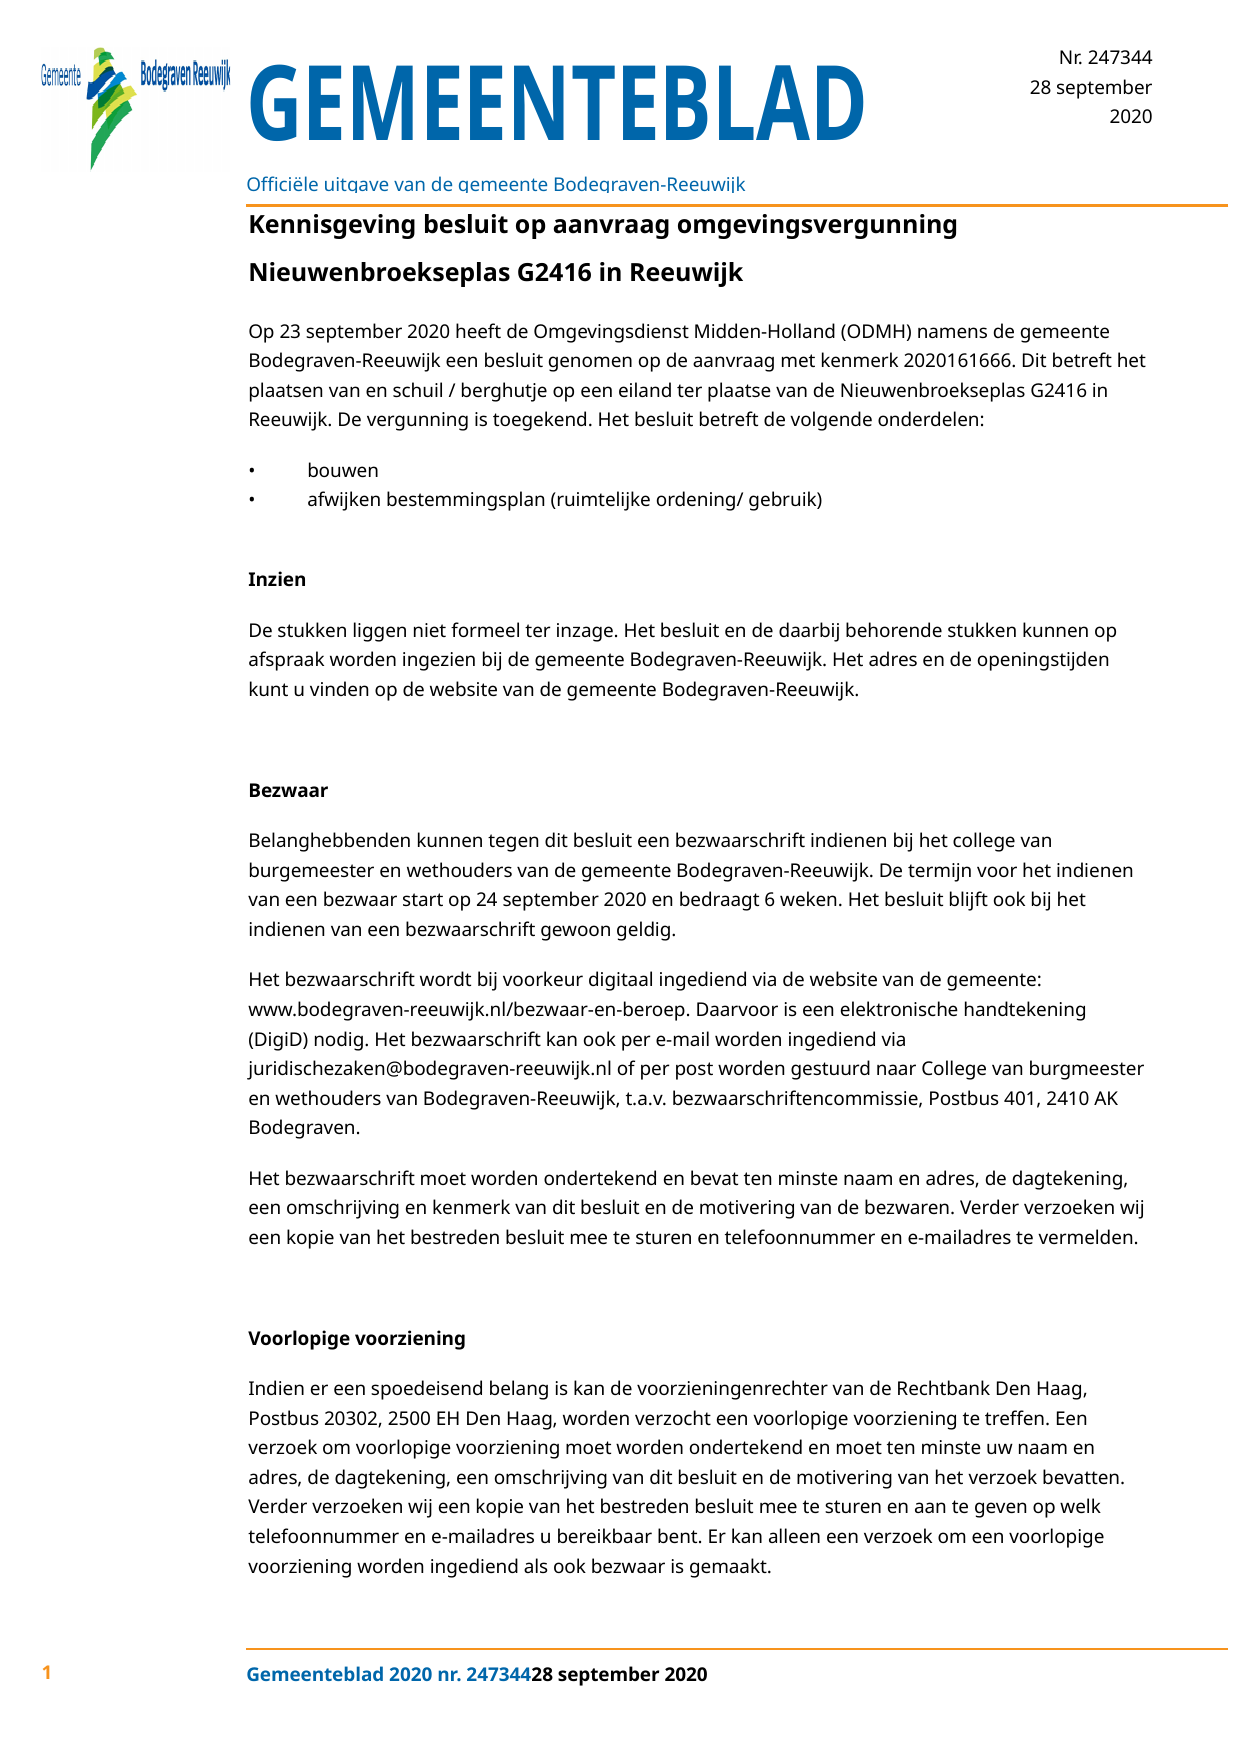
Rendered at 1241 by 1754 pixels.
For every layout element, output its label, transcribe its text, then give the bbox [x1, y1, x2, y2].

text Belanghebbenden kunnen tegen dit besluit een bezwaarschrift indienen bij het college van burgemeester en wethouders van de gemeente Bodegraven-Reeuwijk. De termijn voor het indienen van een bezwaar start op 24 september 2020 en bedraagt 6 weken. Het besluit blijft ook bij het indienen van een bezwaarschrift gewoon geldig. [248, 827, 1152, 942]
text Kennisgeving besluit op aanvraag omgevingsvergunning Nieuwenbroekseplas G2416 in Reeuwijk [248, 207, 1152, 288]
text De stukken liggen niet formeel ter inzage. Het besluit en de daarbij behorende stukken kunnen op afspraak worden ingezien bij de gemeente Bodegraven-Reeuwijk. Het adres en de openingstijden kunt u vinden op de website van de gemeente Bodegraven-Reeuwijk. [248, 617, 1152, 702]
list bouwen [248, 457, 1152, 483]
text Op 23 september 2020 heeft de Omgevingsdienst Midden-Holland (ODMH) namens de gemeente Bodegraven-Reeuwijk een besluit genomen op de aanvraag met kenmerk 2020161666. Dit betreft het plaatsen van en schuil / berghutje op een eiland ter plaatse van de Nieuwenbroekseplas G2416 in Reeuwijk. De vergunning is toegekend. Het besluit betreft de volgende onderdelen: [248, 318, 1152, 432]
text Inzien [248, 567, 1152, 592]
text Het bezwaarschrift wordt bij voorkeur digitaal ingediend via de website van de gemeente: www.bodegraven-reeuwijk.nl/bezwaar-en-beroep. Daarvoor is een elektronische handtekening (DigiD) nodig. Het bezwaarschrift kan ook per e-mail worden ingediend via juridischezaken@bodegraven-reeuwijk.nl of per post worden gestuurd naar College van burgmeester en wethouders van Bodegraven-Reeuwijk, t.a.v. bezwaarschriftencommissie, Postbus 401, 2410 AK Bodegraven. [248, 967, 1152, 1140]
text Het bezwaarschrift moet worden ondertekend en bevat ten minste naam en adres, de dagtekening, een omschrijving en kenmerk van dit besluit en de motivering van de bezwaren. Verder verzoeken wij een kopie van het bestreden besluit mee te sturen en telefoonnummer en e-mailadres te vermelden. [248, 1165, 1152, 1250]
picture [41, 47, 231, 172]
text Voorlopige voorziening [248, 1325, 1152, 1351]
text Indien er een spoedeisend belang is kan de voorzieningenrechter van de Rechtbank Den Haag, Postbus 20302, 2500 EH Den Haag, worden verzocht een voorlopige voorziening te treffen. Een verzoek om voorlopige voorziening moet worden ondertekend en moet ten minste uw naam en adres, de dagtekening, een omschrijving van dit besluit en de motivering van het verzoek bevatten. Verder verzoeken wij een kopie van het bestreden besluit mee te sturen en aan te geven op welk telefoonnummer en e-mailadres u bereikbaar bent. Er kan alleen een verzoek om een voorlopige voorziening worden ingediend als ook bezwaar is gemaakt. [248, 1375, 1152, 1579]
list afwijken bestemmingsplan (ruimtelijke ordening/ gebruik) [248, 487, 1152, 512]
text Bezwaar [248, 777, 1152, 803]
